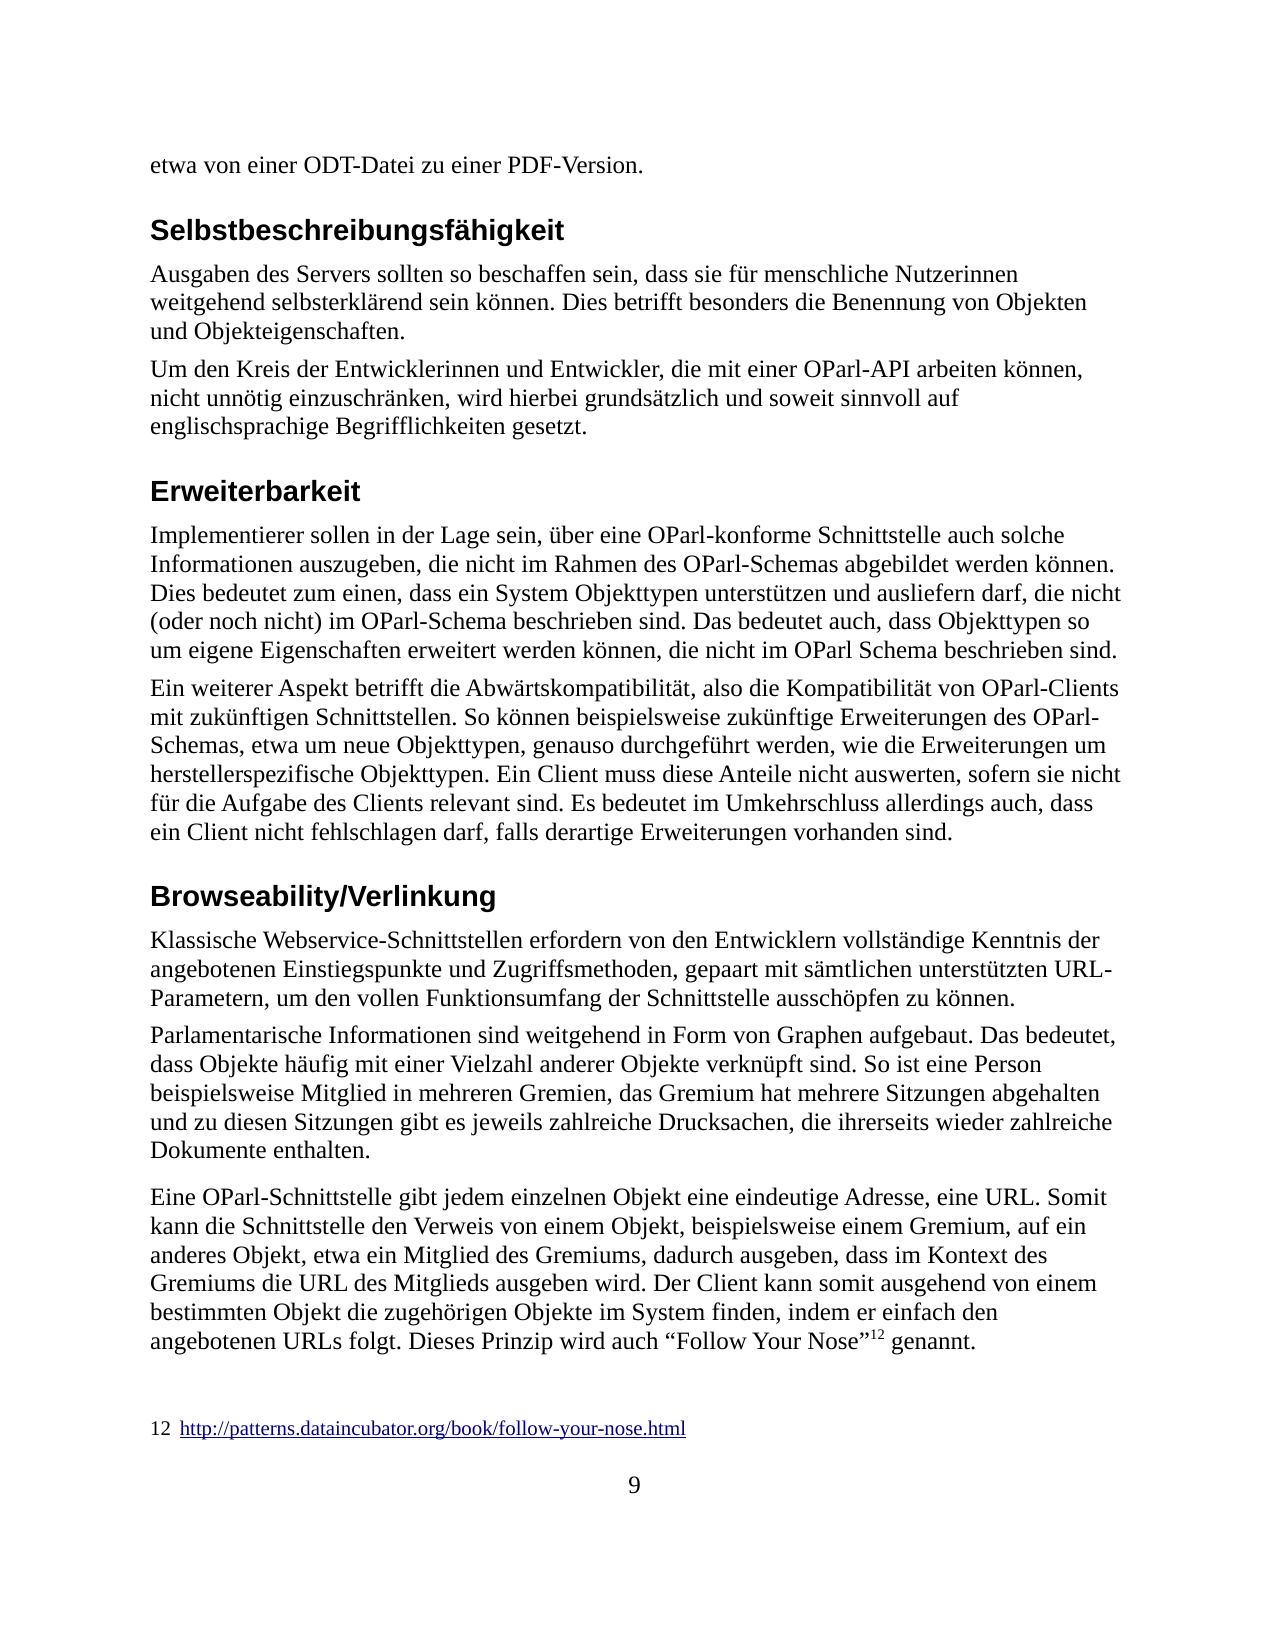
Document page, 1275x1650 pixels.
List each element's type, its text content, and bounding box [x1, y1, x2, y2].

subtitle Erweiterbarkeit [150, 474, 1125, 508]
subtitle Browseability/Verlinkung [150, 879, 1125, 913]
subtitle Selbstbeschreibungsfähigkeit [150, 213, 1125, 246]
text Parlamentarische Informationen sind weitgehend in Form von Graphen aufgebaut. Das bedeutet, dass Objekte häufig mit einer Vielzahl anderer Objekte verknüpft sind. So ist eine Person beispielsweise Mitglied in mehreren Gremien, das Gremium hat mehrere Sitzungen abgehalten und zu diesen Sitzungen gibt es jeweils zahlreiche Drucksachen, die ihrerseits wieder zahlreiche Dokumente enthalten. [150, 1021, 1125, 1164]
text Implementierer sollen in der Lage sein, über eine OParl-konforme Schnittstelle auch solche Informationen auszugeben, die nicht im Rahmen des OParl-Schemas abgebildet werden können. Dies bedeutet zum einen, dass ein System Objekttypen unterstützen und ausliefern darf, die nicht (oder noch nicht) im OParl-Schema beschrieben sind. Das bedeutet auch, dass Objekttypen so um eigene Eigenschaften erweitert werden können, die nicht im OParl Schema beschrieben sind. [150, 520, 1125, 664]
text Ein weiterer Aspekt betrifft die Abwärtskompatibilität, also die Kompatibilität von OParl-Clients mit zukünftigen Schnittstellen. So können beispielsweise zukünftige Erweiterungen des OParl-Schemas, etwa um neue Objekttypen, genauso durchgeführt werden, wie die Erweiterungen um herstellerspezifische Objekttypen. Ein Client muss diese Anteile nicht auswerten, sofern sie nicht für die Aufgabe des Clients relevant sind. Es bedeutet im Umkehrschluss allerdings auch, dass ein Client nicht fehlschlagen darf, falls derartige Erweiterungen vorhanden sind. [150, 673, 1125, 845]
text Ausgaben des Servers sollten so beschaffen sein, dass sie für menschliche Nutzerinnen weitgehend selbsterklärend sein können. Dies betrifft besonders die Benennung von Objekten und Objekteigenschaften. [150, 259, 1125, 345]
text Klassische Webservice-Schnittstellen erfordern von den Entwicklern vollständige Kenntnis der angebotenen Einstiegspunkte und Zugriffsmethoden, gepaart mit sämtlichen unterstützten URL-Parametern, um den vollen Funktionsumfang der Schnittstelle ausschöpfen zu können. [150, 925, 1125, 1012]
text Um den Kreis der Entwicklerinnen und Entwickler, die mit einer OParl-API arbeiten können, nicht unnötig einzuschränken, wird hierbei grundsätzlich und soweit sinnvoll auf englischsprachige Begrifflichkeiten gesetzt. [150, 354, 1125, 440]
text Eine OParl-Schnittstelle gibt jedem einzelnen Objekt eine eindeutige Adresse, eine URL. Somit kann die Schnittstelle den Verweis von einem Objekt, beispielsweise einem Gremium, auf ein anderes Objekt, etwa ein Mitglied des Gremiums, dadurch ausgeben, dass im Kontext des Gremiums die URL des Mitglieds ausgeben wird. Der Client kann somit ausgehend von einem bestimmten Objekt die zugehörigen Objekte im System finden, indem er einfach den angebotenen URLs folgt. Dieses Prinzip wird auch “Follow Your Nose” genannt. [150, 1182, 1125, 1355]
text http://patterns.dataincubator.org/book/follow-your-nose.html [150, 1416, 1125, 1440]
text etwa von einer ODT-Datei zu einer PDF-Version. [150, 150, 1125, 179]
